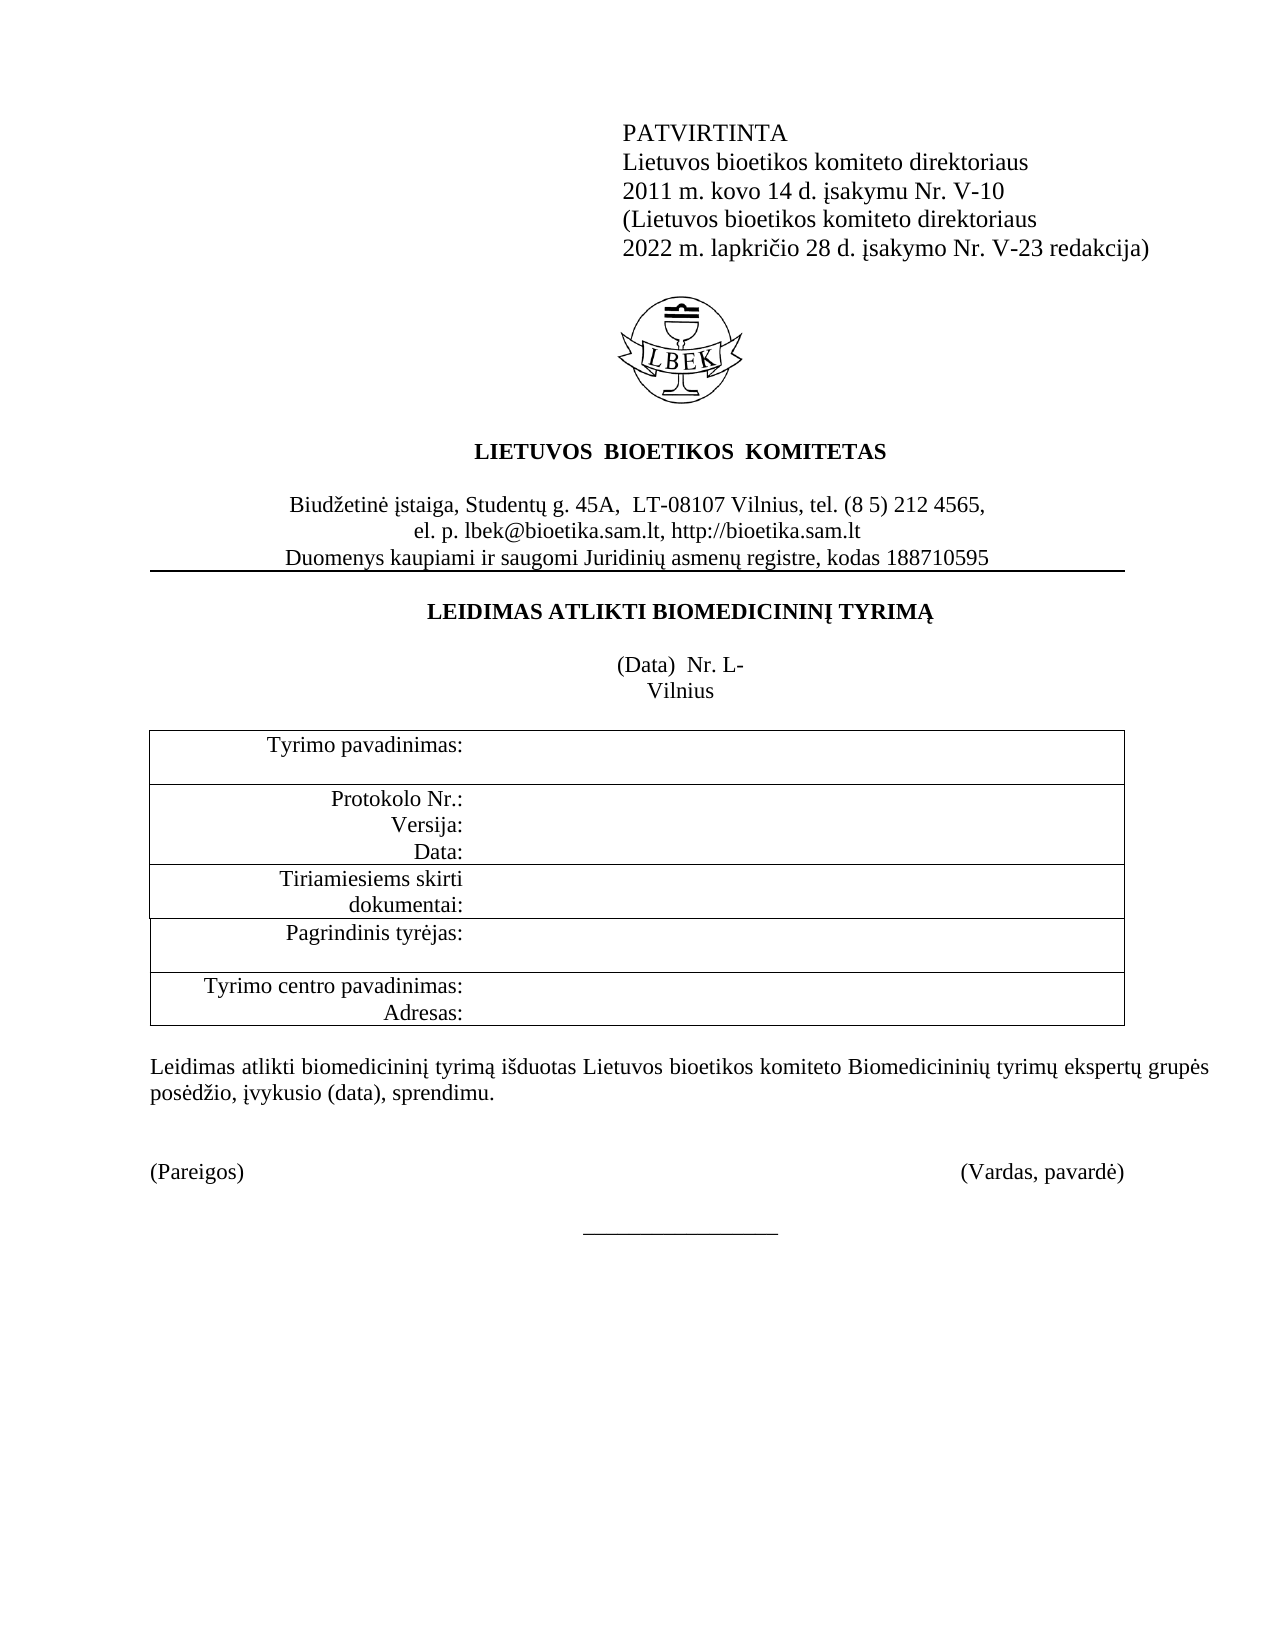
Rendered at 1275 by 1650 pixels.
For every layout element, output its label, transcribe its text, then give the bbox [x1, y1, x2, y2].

table_cell Tyrimo centro pavadinimas: [151, 973, 474, 999]
text 2011 m. kovo 14 d. įsakymu Nr. V-10 [150, 176, 1211, 204]
table_cell Adresas: [151, 999, 474, 1025]
table_cell Protokolo Nr.: Versija: Data: [150, 785, 474, 864]
text Lietuvos bioetikos komiteto direktoriaus [150, 147, 1211, 176]
table_cell Tiriamiesiems skirti dokumentai: [150, 865, 474, 918]
table_header [474, 731, 1124, 784]
text Vilnius [150, 677, 1211, 704]
table_cell [474, 973, 1124, 999]
table_cell [474, 919, 1124, 972]
text (Lietuvos bioetikos komiteto direktoriaus [150, 204, 1211, 233]
text LEIDIMAS ATLIKTI BIOMEDICININĮ TYRIMĄ [150, 598, 1211, 625]
text PATVIRTINTA [150, 118, 1211, 147]
table_header Tyrimo pavadinimas: [150, 731, 474, 784]
table_cell [474, 865, 1124, 918]
text 2022 m. lapkričio 28 d. įsakymo Nr. V-23 redakcija) [150, 233, 1211, 262]
table_header Biudžetinė įstaiga, Studentų g. 45A, LT-08107 Vilnius, tel. (8 5) 212 4565, el. p. lbek@bioetika.sam.lt, http://bioetika.sam.lt Duomenys kaupiami ir saugomi Juridinių asmenų registre, kodas 188710595 [150, 491, 1124, 570]
table_cell [474, 999, 1124, 1025]
text (Pareigos) (Vardas, pavardė) [150, 1158, 1211, 1184]
text (Data) Nr. L- [150, 651, 1211, 677]
table_cell [474, 785, 1124, 864]
text Leidimas atlikti biomedicininį tyrimą išduotas Lietuvos bioetikos komiteto Biomedicininių tyrimų ekspertų grupės posėdžio, įvykusio (data), sprendimu. [150, 1053, 1211, 1105]
table_cell Pagrindinis tyrėjas: [151, 919, 474, 972]
text LIETUVOS BIOETIKOS KOMITETAS [150, 438, 1211, 464]
text _________________ [150, 1211, 1211, 1237]
